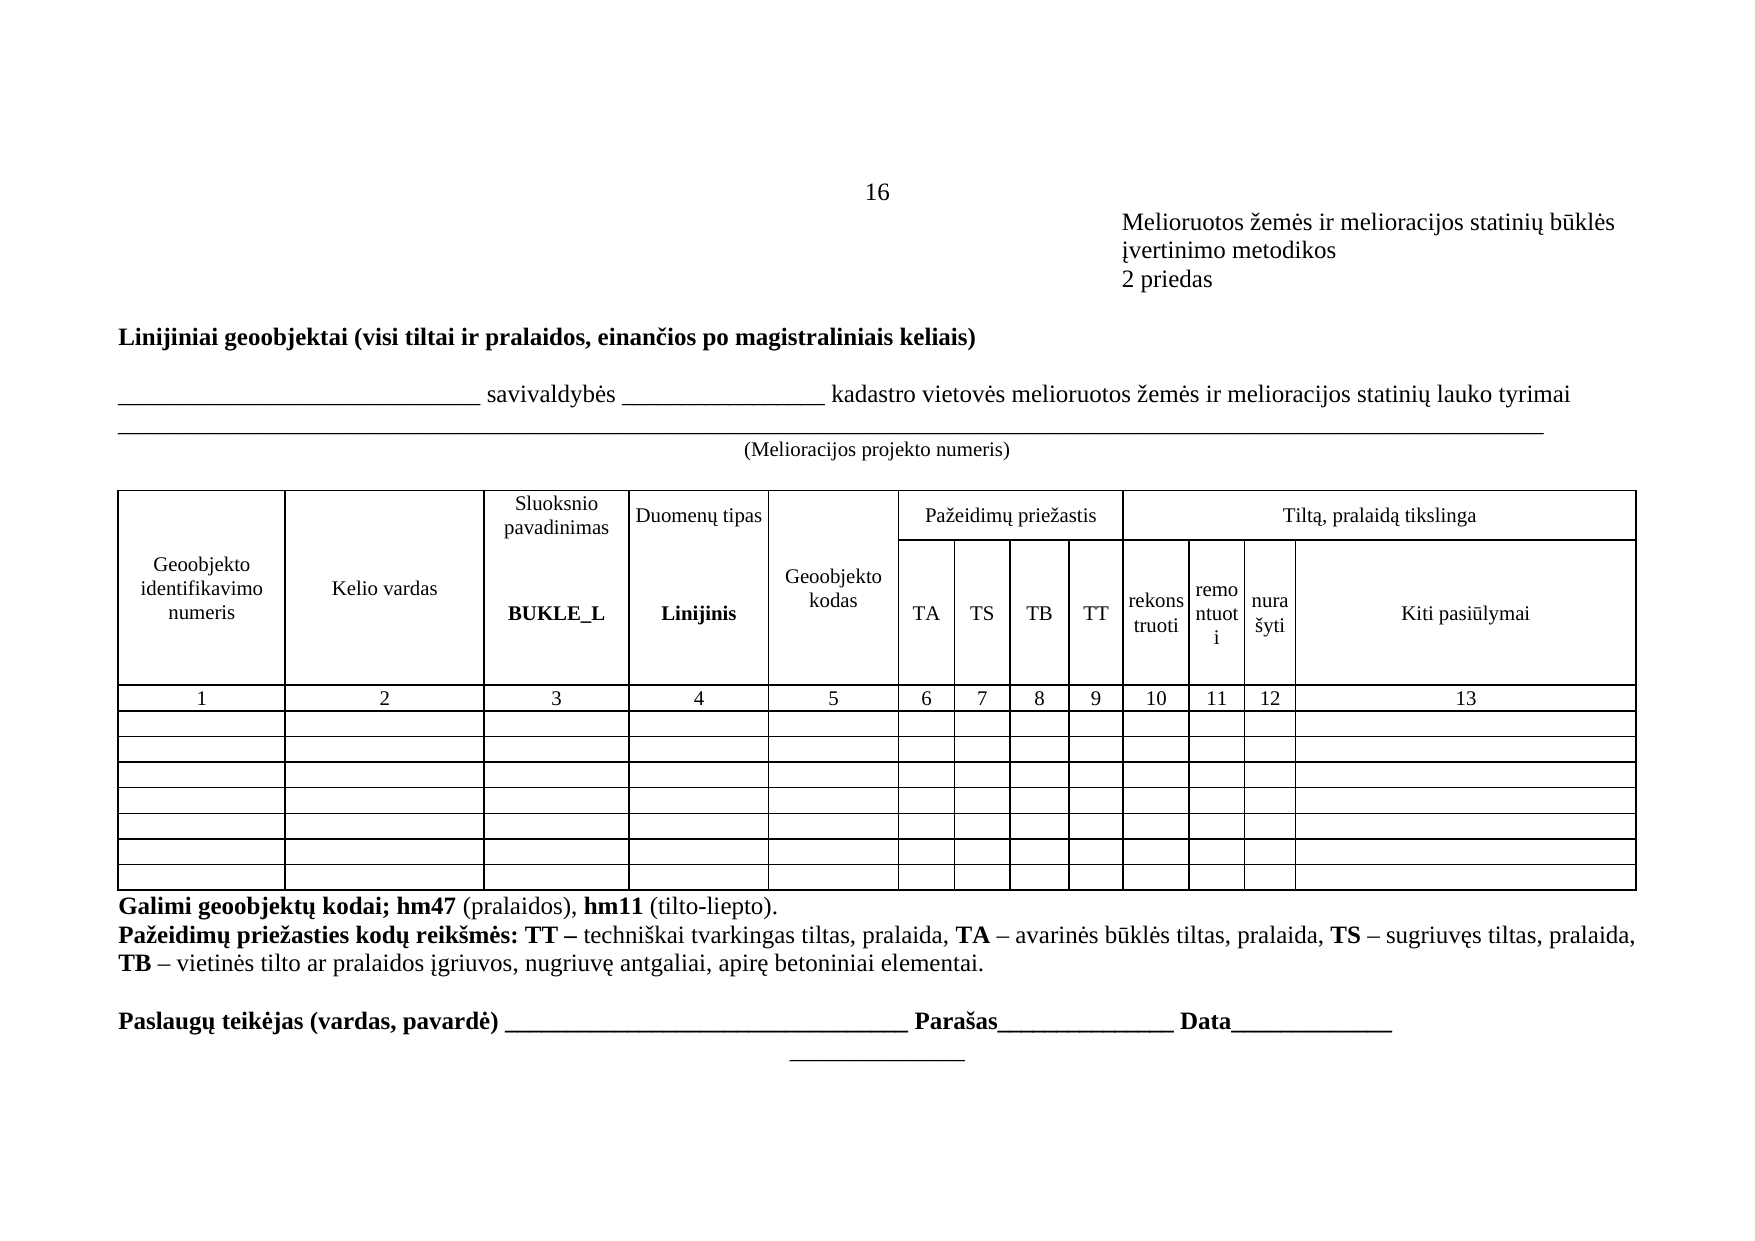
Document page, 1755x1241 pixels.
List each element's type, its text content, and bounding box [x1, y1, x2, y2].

table_cell [894, 737, 898, 761]
table_cell Kiti pasiūlymai [1296, 541, 1635, 684]
table_cell TB [1011, 541, 1068, 684]
table_cell [1240, 788, 1244, 812]
table_header Tiltą, pralaidą tikslinga [1124, 491, 1635, 539]
table_cell [1296, 814, 1300, 838]
table_cell [764, 788, 768, 812]
table_cell [1291, 737, 1295, 761]
table_cell 12 [1291, 686, 1295, 710]
table_cell [950, 737, 954, 761]
table_cell [950, 840, 954, 864]
text įvertinimo metodikos [118, 235, 1636, 264]
table_cell [1240, 712, 1244, 736]
table_cell [1296, 737, 1300, 761]
table_cell [1064, 788, 1068, 812]
table_cell [1296, 712, 1300, 736]
table_cell [950, 865, 954, 889]
text (Melioracijos projekto numeris) [118, 437, 1636, 461]
table_cell 8 [1064, 686, 1068, 710]
table_header Duomenų tipas [630, 491, 768, 539]
table_cell [1291, 814, 1295, 838]
table_cell [1291, 763, 1295, 787]
table_cell [894, 763, 898, 787]
table_cell [1291, 865, 1295, 889]
table_cell [1296, 788, 1300, 812]
table_cell 4 [764, 686, 768, 710]
table_cell [1296, 763, 1300, 787]
table_cell [1240, 763, 1244, 787]
table_cell [894, 712, 898, 736]
table_cell [1240, 840, 1244, 864]
table_cell nurašyti [1245, 541, 1295, 684]
table_cell [1296, 865, 1300, 889]
table_cell [1240, 865, 1244, 889]
table_cell [1240, 814, 1244, 838]
table_cell 13 [1296, 686, 1300, 710]
table_cell [894, 840, 898, 864]
text savivaldybės kadastro vietovės melioruotos žemės ir melioracijos statinių lauko tyrimai [118, 379, 1636, 408]
table_cell TA [899, 541, 954, 684]
text Paslaugų teikėjas (vardas, pavardė) Parašas Data [118, 1006, 1636, 1035]
table_cell [1291, 712, 1295, 736]
table_cell [764, 712, 768, 736]
text Melioruotos žemės ir melioracijos statinių būklės [118, 207, 1636, 235]
table_cell [764, 763, 768, 787]
table_cell [764, 737, 768, 761]
table_cell [764, 814, 768, 838]
table_cell [950, 814, 954, 838]
table_cell rekonstruoti [1124, 541, 1188, 684]
text Galimi geoobjektų kodai; hm47 (pralaidos), hm11 (tilto-liepto). [118, 891, 1636, 920]
table_cell [1064, 763, 1068, 787]
table_cell Linijinis [630, 539, 768, 684]
table_cell [950, 763, 954, 787]
table_cell [894, 788, 898, 812]
text Linijiniai geoobjektai (visi tiltai ir pralaidos, einančios po magistraliniais keliais) [118, 322, 1636, 350]
table_header Pažeidimų priežastis [899, 491, 1122, 539]
table_cell [894, 814, 898, 838]
text 2 priedas [118, 264, 1636, 293]
table_cell remontuoti [1190, 541, 1244, 684]
table_cell [1240, 737, 1244, 761]
table_cell TT [1070, 541, 1122, 684]
table_cell [894, 865, 898, 889]
text ______________ [118, 1035, 1636, 1063]
table_cell [1064, 840, 1068, 864]
table_cell [950, 788, 954, 812]
table_cell [1064, 712, 1068, 736]
table_cell [1064, 737, 1068, 761]
table_cell [764, 840, 768, 864]
table_header Geoobjekto kodas [769, 491, 898, 684]
table_header Kelio vardas [286, 491, 483, 684]
table_cell [1064, 814, 1068, 838]
text Pažeidimų priežasties kodų reikšmės: TT – techniškai tvarkingas tiltas, pralaida, TA – avarinės būklės tiltas, pralaida, TS – sugriuvęs tiltas, pralaida, TB – vietinės tilto ar pralaidos įgriuvos, nugriuvę antgaliai, apirę betoniniai elementai. [118, 920, 1636, 977]
table_cell [1291, 840, 1295, 864]
table_cell BUKLE_L [485, 539, 628, 684]
table_cell [764, 865, 768, 889]
table_cell 11 [1240, 686, 1244, 710]
table_cell [1291, 788, 1295, 812]
table_cell [1296, 840, 1300, 864]
table_cell [1064, 865, 1068, 889]
table_cell TS [955, 541, 1009, 684]
table_cell [950, 712, 954, 736]
table_cell 5 [894, 686, 898, 710]
table_header Geoobjekto identifikavimo numeris [119, 491, 284, 684]
table_cell 6 [950, 686, 954, 710]
